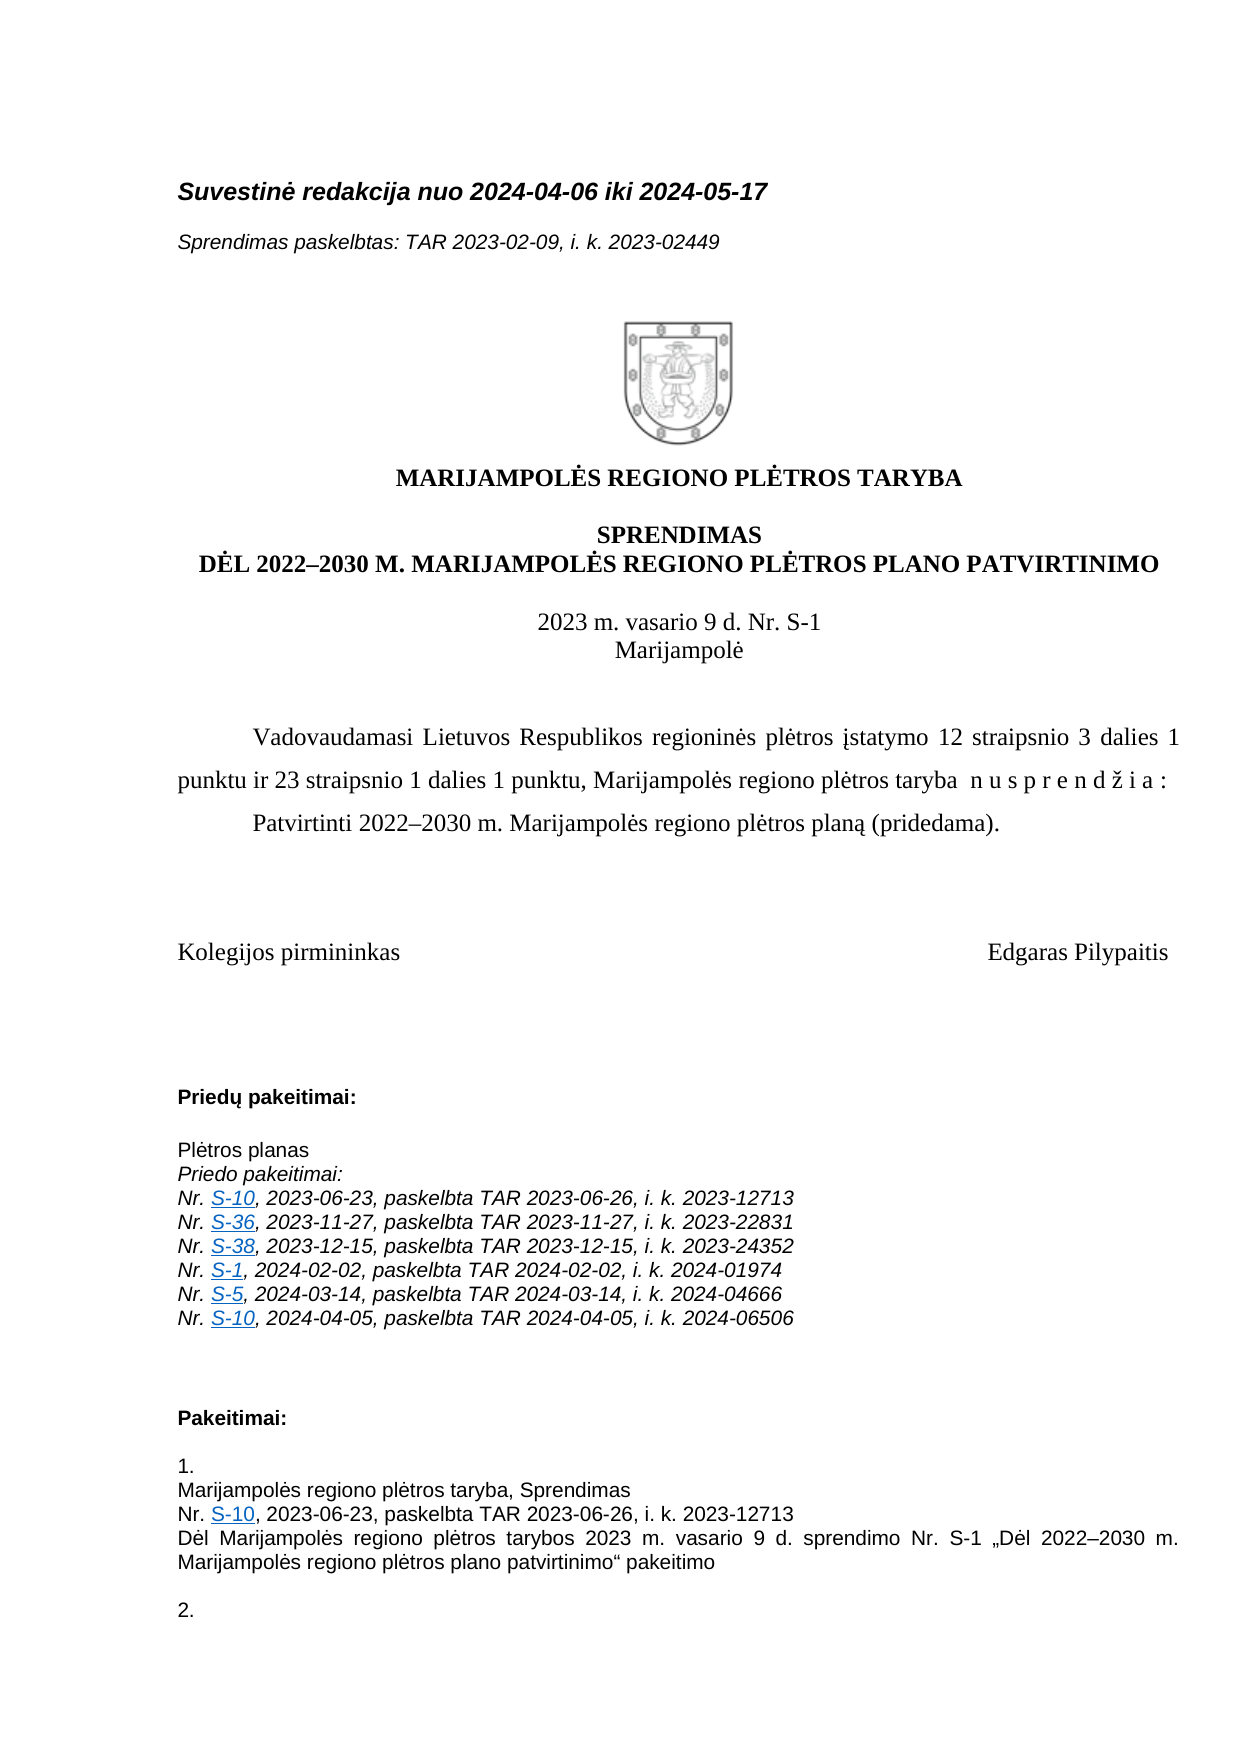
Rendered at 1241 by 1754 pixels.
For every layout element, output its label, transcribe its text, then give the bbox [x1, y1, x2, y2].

text Priedų pakeitimai: [177, 1085, 1181, 1109]
text Nr. S-36, 2023-11-27, paskelbta TAR 2023-11-27, i. k. 2023-22831 [177, 1210, 1181, 1234]
text Nr. S-10, 2024-04-05, paskelbta TAR 2024-04-05, i. k. 2024-06506 [177, 1306, 1181, 1329]
text Dėl Marijampolės regiono plėtros tarybos 2023 m. vasario 9 d. sprendimo Nr. S-1 „Dėl 2022–2030 m. Marijampolės regiono plėtros plano patvirtinimo“ pakeitimo [177, 1526, 1181, 1574]
text Kolegijos pirmininkas Edgaras Pilypaitis [177, 937, 1181, 966]
text Patvirtinti 2022–2030 m. Marijampolės regiono plėtros planą (pridedama). [177, 808, 1181, 837]
text 2023 m. vasario 9 d. Nr. S-1 [177, 607, 1181, 635]
text Pakeitimai: [177, 1406, 1181, 1430]
text 2. [177, 1598, 1181, 1622]
text Nr. S-5, 2024-03-14, paskelbta TAR 2024-03-14, i. k. 2024-04666 [177, 1282, 1181, 1306]
text Sprendimas paskelbtas: TAR 2023-02-09, i. k. 2023-02449 [177, 230, 1181, 254]
text SPRENDIMAS [177, 520, 1181, 549]
text Nr. S-1, 2024-02-02, paskelbta TAR 2024-02-02, i. k. 2024-01974 [177, 1258, 1181, 1282]
text Priedo pakeitimai: [177, 1162, 1181, 1186]
text Marijampolės regiono plėtros taryba, Sprendimas [177, 1478, 1181, 1502]
text Plėtros planas [177, 1138, 1181, 1162]
text MARIJAMPOLĖS REGIONO PLĖTROS TARYBA [177, 463, 1181, 492]
text Marijampolė [177, 635, 1181, 664]
text Vadovaudamasi Lietuvos Respublikos regioninės plėtros įstatymo 12 straipsnio 3 dalies 1 punktu ir 23 straipsnio 1 dalies 1 punktu, Marijampolės regiono plėtros taryba nusprendžia: [177, 722, 1181, 793]
text Suvestinė redakcija nuo 2024-04-06 iki 2024-05-17 [177, 177, 1181, 206]
text DĖL 2022–2030 M. MARIJAMPOLĖS REGIONO PLĖTROS PLANO PATVIRTINIMO [177, 549, 1181, 578]
text 1. [177, 1454, 1181, 1478]
text Nr. S-10, 2023-06-23, paskelbta TAR 2023-06-26, i. k. 2023-12713 [177, 1186, 1181, 1210]
text Nr. S-10, 2023-06-23, paskelbta TAR 2023-06-26, i. k. 2023-12713 [177, 1502, 1181, 1526]
text Nr. S-38, 2023-12-15, paskelbta TAR 2023-12-15, i. k. 2023-24352 [177, 1234, 1181, 1258]
